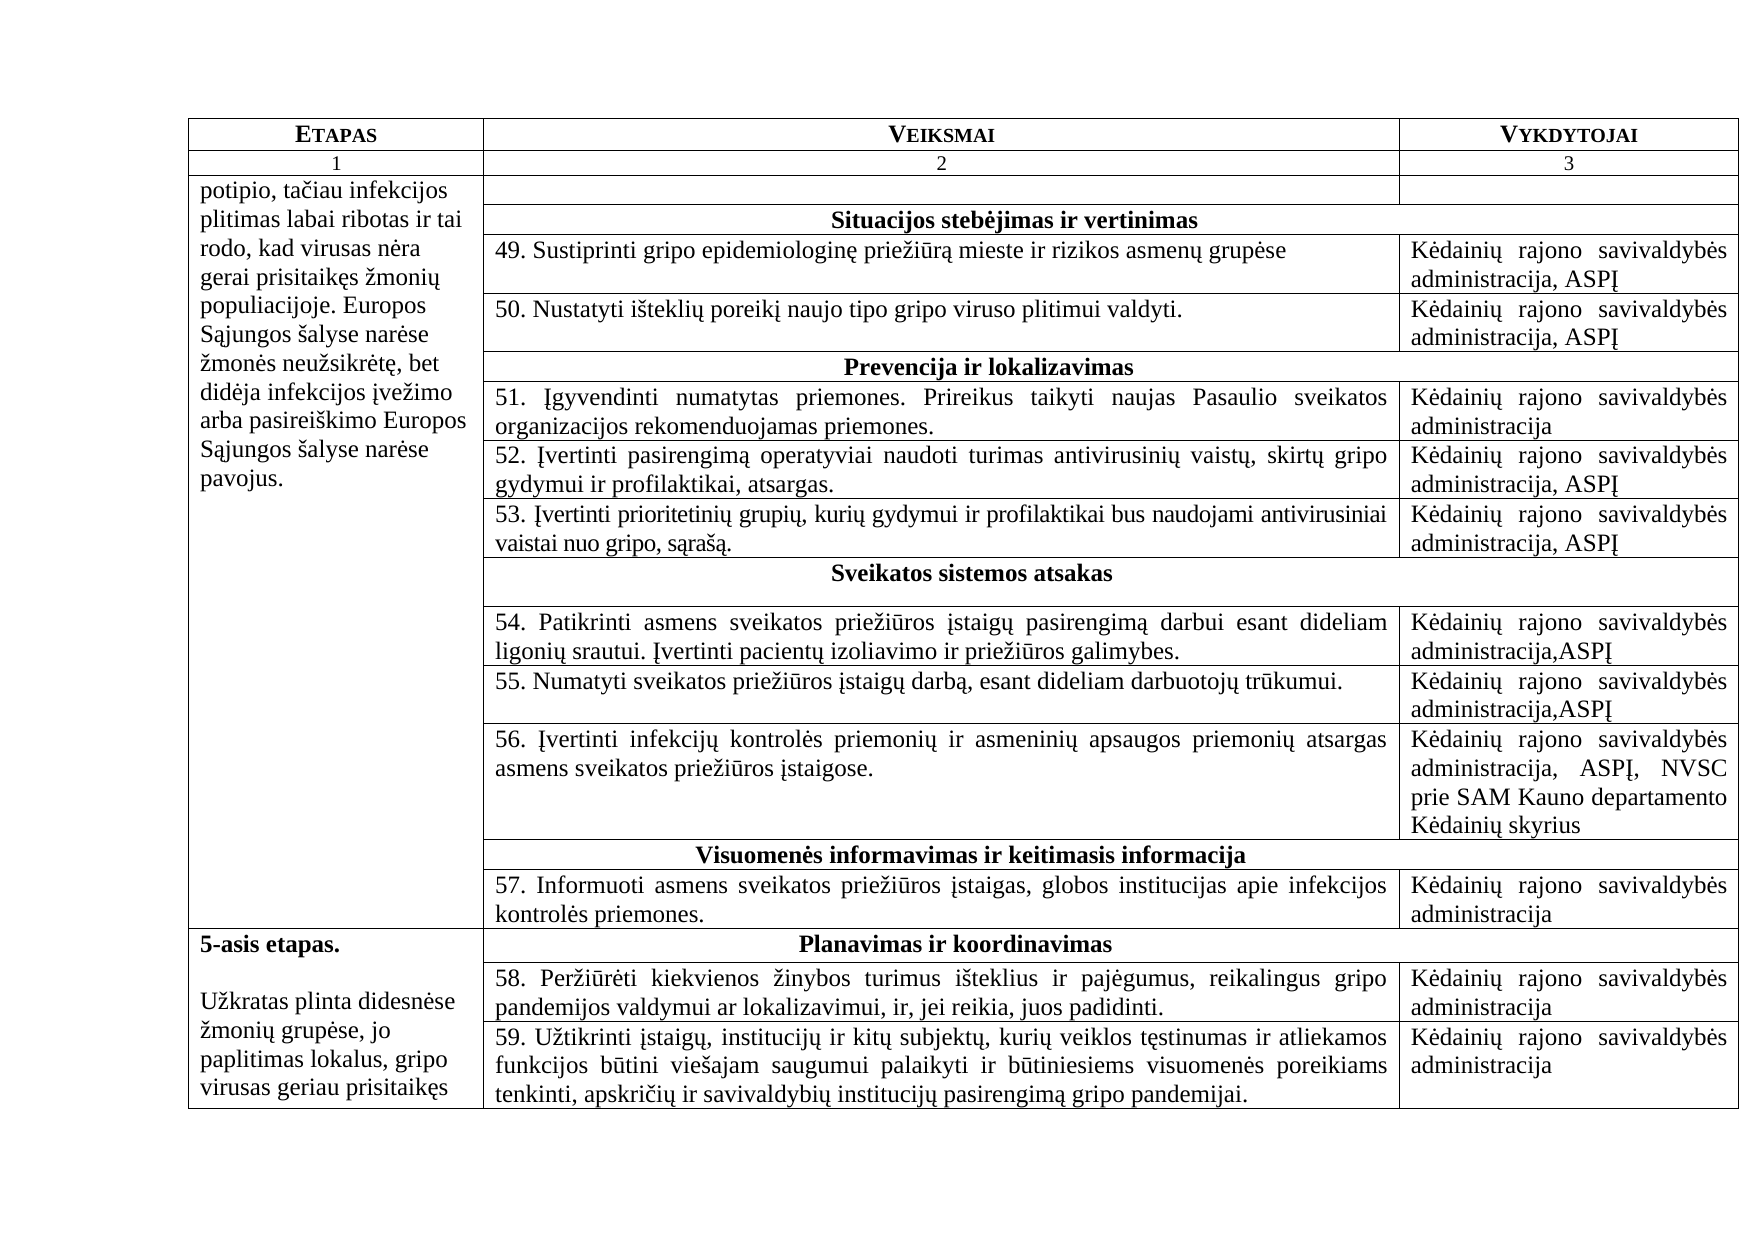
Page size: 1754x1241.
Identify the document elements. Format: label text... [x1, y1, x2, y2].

table_cell Kėdainių rajono savivaldybės administracija [1400, 870, 1738, 928]
table_cell 59. Užtikrinti įstaigų, institucijų ir kitų subjektų, kurių veiklos tęstinumas ir atliekamos funkcijos būtini viešajam saugumui palaikyti ir būtiniesiems visuomenės poreikiams tenkinti, apskričių ir savivaldybių institucijų pasirengimą gripo pandemijai. [484, 1022, 1399, 1108]
table_cell [1400, 176, 1738, 204]
table_cell Kėdainių rajono savivaldybės administracija, ASPĮ [1400, 499, 1738, 557]
table_cell 55. Numatyti sveikatos priežiūros įstaigų darbą, esant dideliam darbuotojų trūkumui. [484, 666, 1399, 723]
table_header Veiksmai [484, 119, 1399, 149]
table_cell Situacijos stebėjimas ir vertinimas [484, 205, 1738, 234]
table_cell Kėdainių rajono savivaldybės administracija,ASPĮ [1400, 666, 1738, 723]
table_cell [484, 176, 1399, 204]
table_cell potipio, tačiau infekcijos plitimas labai ribotas ir tai rodo, kad virusas nėra gerai prisitaikęs žmonių populiacijoje. Europos Sąjungos šalyse narėse žmonės neužsikrėtę, bet didėja infekcijos įvežimo arba pasireiškimo Europos Sąjungos šalyse narėse pavojus. [189, 176, 483, 928]
table_cell Kėdainių rajono savivaldybės administracija, ASPĮ, NVSC prie SAM Kauno departamento Kėdainių skyrius [1400, 724, 1738, 839]
table_cell Kėdainių rajono savivaldybės administracija [1400, 1022, 1738, 1108]
table_cell 54. Patikrinti asmens sveikatos priežiūros įstaigų pasirengimą darbui esant dideliam ligonių srautui. Įvertinti pacientų izoliavimo ir priežiūros galimybes. [484, 607, 1399, 665]
table_cell Planavimas ir koordinavimas [484, 929, 1738, 962]
table_cell 1 [189, 151, 483, 174]
table_cell 53. Įvertinti prioritetinių grupių, kurių gydymui ir profilaktikai bus naudojami antivirusiniai vaistai nuo gripo, sąrašą. [484, 499, 1399, 557]
table_cell Kėdainių rajono savivaldybės administracija, ASPĮ [1400, 294, 1738, 351]
table_cell Sveikatos sistemos atsakas [484, 558, 1738, 606]
table_cell Visuomenės informavimas ir keitimasis informacija [484, 840, 1738, 869]
table_cell 56. Įvertinti infekcijų kontrolės priemonių ir asmeninių apsaugos priemonių atsargas asmens sveikatos priežiūros įstaigose. [484, 724, 1399, 839]
table_cell 5-asis etapas. Užkratas plinta didesnėse žmonių grupėse, jo paplitimas lokalus, gripo virusas geriau prisitaikęs [189, 929, 483, 1108]
table_cell 57. Informuoti asmens sveikatos priežiūros įstaigas, globos institucijas apie infekcijos kontrolės priemones. [484, 870, 1399, 928]
table_cell 51. Įgyvendinti numatytas priemones. Prireikus taikyti naujas Pasaulio sveikatos organizacijos rekomenduojamas priemones. [484, 382, 1399, 439]
table_cell 52. Įvertinti pasirengimą operatyviai naudoti turimas antivirusinių vaistų, skirtų gripo gydymui ir profilaktikai, atsargas. [484, 441, 1399, 498]
table_cell 3 [1400, 151, 1738, 174]
table_cell Kėdainių rajono savivaldybės administracija [1400, 963, 1738, 1021]
table_header Vykdytojai [1400, 119, 1738, 149]
table_cell Kėdainių rajono savivaldybės administracija,ASPĮ [1400, 607, 1738, 665]
table_cell Kėdainių rajono savivaldybės administracija, ASPĮ [1400, 235, 1738, 293]
table_cell 58. Peržiūrėti kiekvienos žinybos turimus išteklius ir pajėgumus, reikalingus gripo pandemijos valdymui ar lokalizavimui, ir, jei reikia, juos padidinti. [484, 963, 1399, 1021]
table_cell 49. Sustiprinti gripo epidemiologinę priežiūrą mieste ir rizikos asmenų grupėse [484, 235, 1399, 293]
table_header Etapas [189, 119, 483, 149]
table_cell Kėdainių rajono savivaldybės administracija [1400, 382, 1738, 439]
table_cell Kėdainių rajono savivaldybės administracija, ASPĮ [1400, 441, 1738, 498]
table_cell Prevencija ir lokalizavimas [484, 352, 1738, 381]
table_cell 2 [484, 151, 1399, 174]
table_cell 50. Nustatyti išteklių poreikį naujo tipo gripo viruso plitimui valdyti. [484, 294, 1399, 351]
